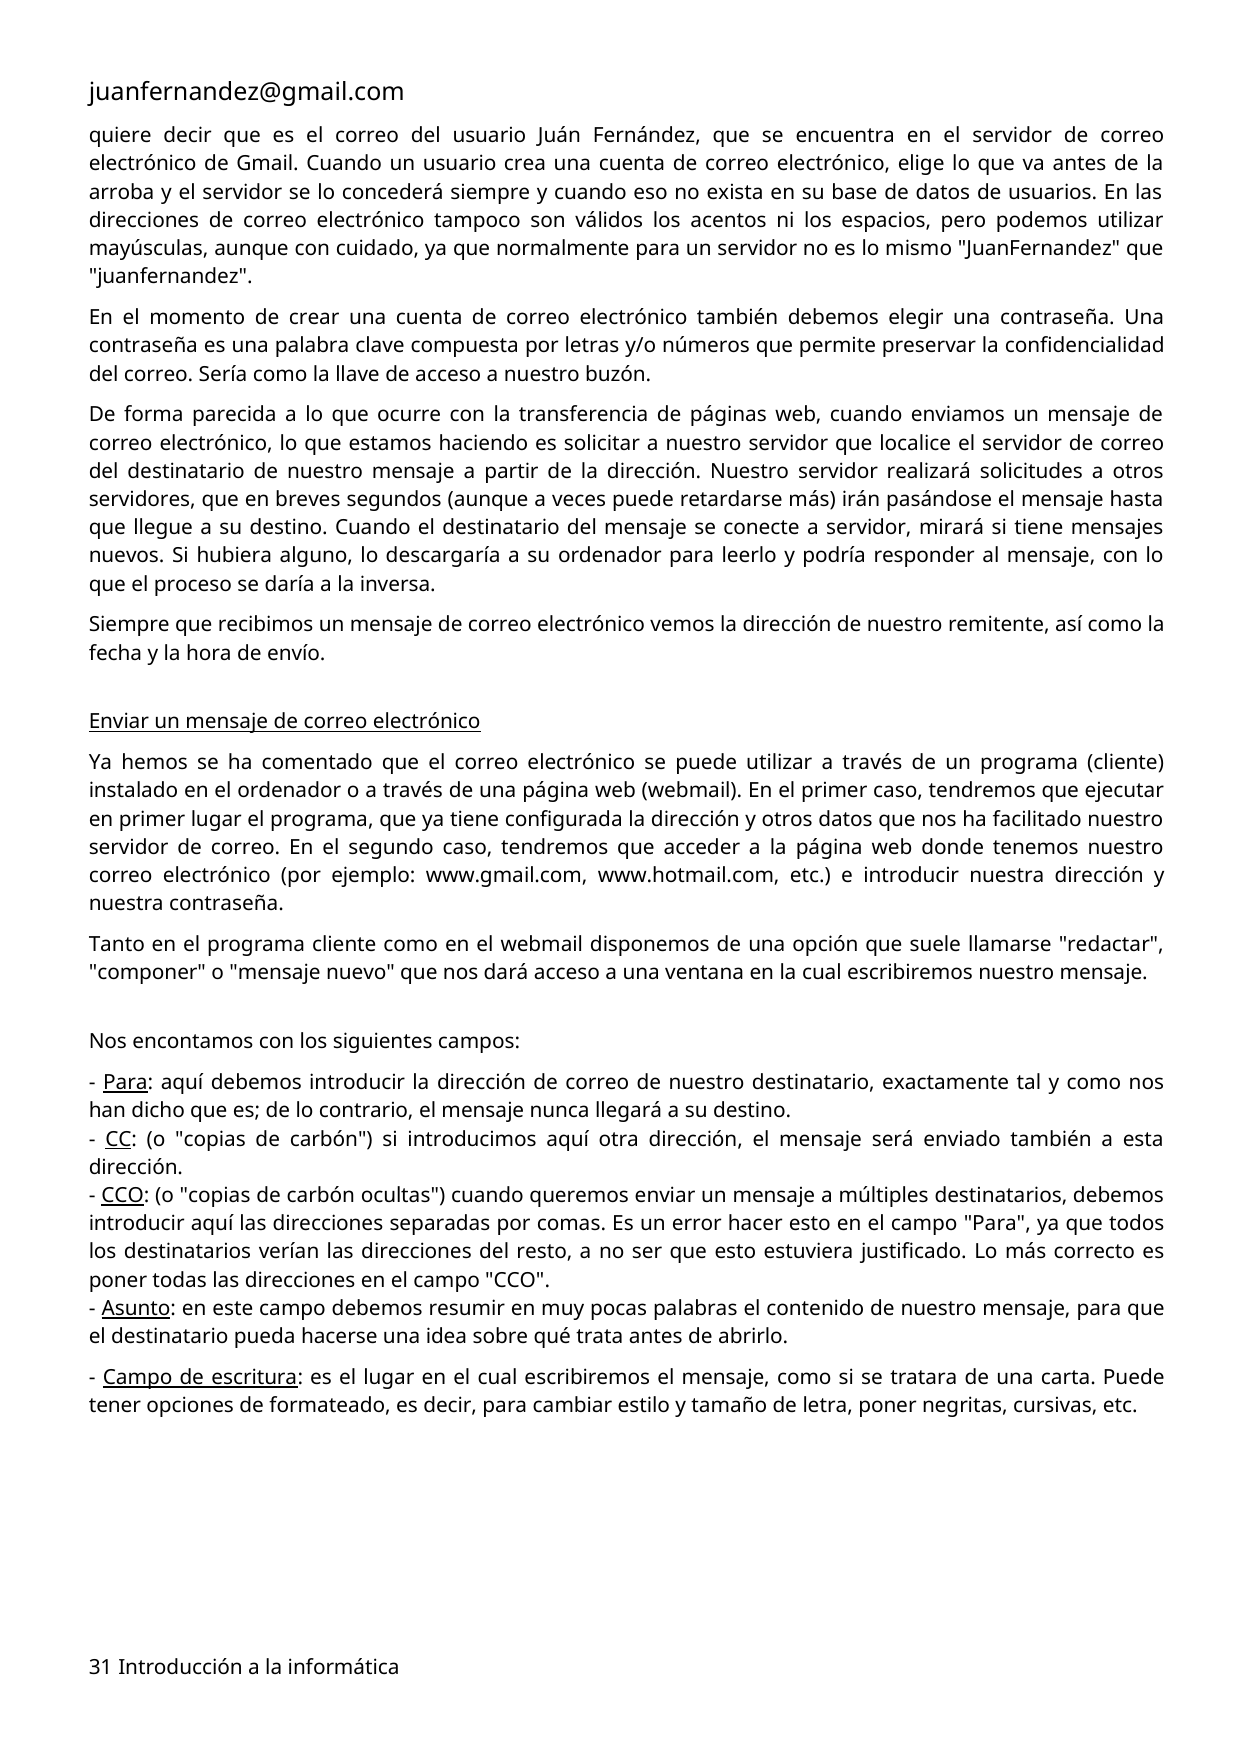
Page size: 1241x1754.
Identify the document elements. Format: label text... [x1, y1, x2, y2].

text Nos encontamos con los siguientes campos: [88, 998, 1165, 1055]
text quiere decir que es el correo del usuario Juán Fernández, que se encuentra en el servidor de correo electrónico de Gmail. Cuando un usuario crea una cuenta de correo electrónico, elige lo que va antes de la arroba y el servidor se lo concederá siempre y cuando eso no exista en su base de datos de usuarios. En las direcciones de correo electrónico tampoco son válidos los acentos ni los espacios, pero podemos utilizar mayúsculas, aunque con cuidado, ya que normalmente para un servidor no es lo mismo "JuanFernandez" que "juanfernandez". [88, 120, 1165, 290]
text juanfernandez@gmail.com [88, 74, 1165, 108]
text - Para: aquí debemos introducir la dirección de correo de nuestro destinatario, exactamente tal y como nos han dicho que es; de lo contrario, el mensaje nunca llegará a su destino. - CC: (o "copias de carbón") si introducimos aquí otra dirección, el mensaje será enviado también a esta dirección. - CCO: (o "copias de carbón ocultas") cuando queremos enviar un mensaje a múltiples destinatarios, debemos introducir aquí las direcciones separadas por comas. Es un error hacer esto en el campo "Para", ya que todos los destinatarios verían las direcciones del resto, a no ser que esto estuviera justificado. Lo más correcto es poner todas las direcciones en el campo "CCO". - Asunto: en este campo debemos resumir en muy pocas palabras el contenido de nuestro mensaje, para que el destinatario pueda hacerse una idea sobre qué trata antes de abrirlo. [88, 1067, 1165, 1349]
text Enviar un mensaje de correo electrónico [88, 678, 1165, 735]
text Ya hemos se ha comentado que el correo electrónico se puede utilizar a través de un programa (cliente) instalado en el ordenador o a través de una página web (webmail). En el primer caso, tendremos que ejecutar en primer lugar el programa, que ya tiene configurada la dirección y otros datos que nos ha facilitado nuestro servidor de correo. En el segundo caso, tendremos que acceder a la página web donde tenemos nuestro correo electrónico (por ejemplo: www.gmail.com, www.hotmail.com, etc.) e introducir nuestra dirección y nuestra contraseña. [88, 747, 1165, 917]
text De forma parecida a lo que ocurre con la transferencia de páginas web, cuando enviamos un mensaje de correo electrónico, lo que estamos haciendo es solicitar a nuestro servidor que localice el servidor de correo del destinatario de nuestro mensaje a partir de la dirección. Nuestro servidor realizará solicitudes a otros servidores, que en breves segundos (aunque a veces puede retardarse más) irán pasándose el mensaje hasta que llegue a su destino. Cuando el destinatario del mensaje se conecte a servidor, mirará si tiene mensajes nuevos. Si hubiera alguno, lo descargaría a su ordenador para leerlo y podría responder al mensaje, con lo que el proceso se daría a la inversa. [88, 399, 1165, 597]
text En el momento de crear una cuenta de correo electrónico también debemos elegir una contraseña. Una contraseña es una palabra clave compuesta por letras y/o números que permite preservar la confidencialidad del correo. Sería como la llave de acceso a nuestro buzón. [88, 302, 1165, 387]
text - Campo de escritura: es el lugar en el cual escribiremos el mensaje, como si se tratara de una carta. Puede tener opciones de formateado, es decir, para cambiar estilo y tamaño de letra, poner negritas, cursivas, etc. [88, 1362, 1165, 1447]
text Siempre que recibimos un mensaje de correo electrónico vemos la dirección de nuestro remitente, así como la fecha y la hora de envío. [88, 609, 1165, 666]
text Tanto en el programa cliente como en el webmail disponemos de una opción que suele llamarse "redactar", "componer" o "mensaje nuevo" que nos dará acceso a una ventana en la cual escribiremos nuestro mensaje. [88, 929, 1165, 986]
